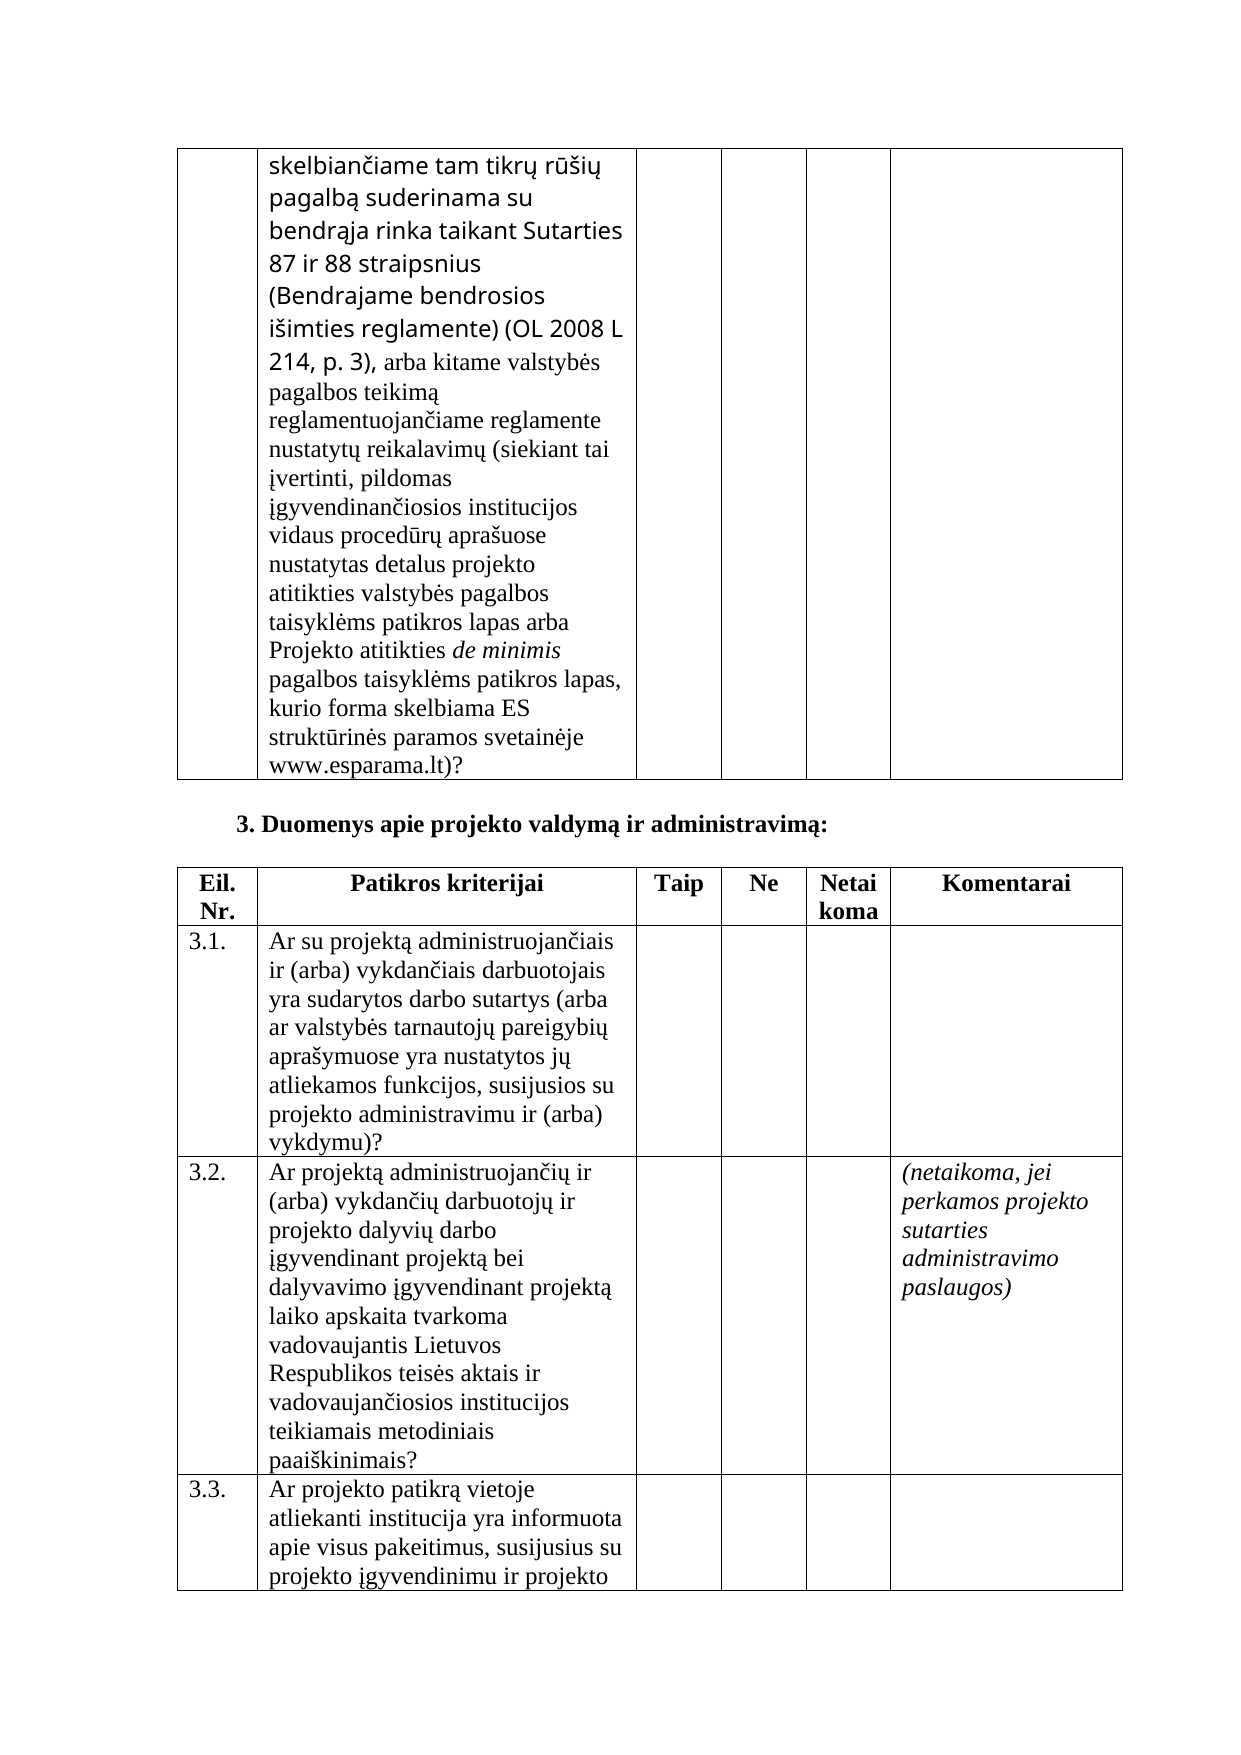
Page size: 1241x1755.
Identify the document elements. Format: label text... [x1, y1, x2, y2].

table_cell Ar projekto patikrą vietoje atliekanti institucija yra informuota apie visus pakeitimus, susijusius su projekto įgyvendinimu ir projekto [258, 1475, 636, 1589]
table_cell 3.3. [178, 1475, 257, 1589]
table_cell [637, 1157, 721, 1473]
table_cell Ar projektą administruojančių ir (arba) vykdančių darbuotojų ir projekto dalyvių darbo įgyvendinant projektą bei dalyvavimo įgyvendinant projektą laiko apskaita tvarkoma vadovaujantis Lietuvos Respublikos teisės aktais ir vadovaujančiosios institucijos teikiamais metodiniais paaiškinimais? [258, 1157, 636, 1473]
table_cell [891, 149, 1122, 779]
table_cell [637, 1475, 721, 1589]
table_cell [637, 149, 721, 779]
text 3. Duomenys apie projekto valdymą ir administravimą: [177, 809, 1122, 838]
table_cell [637, 926, 721, 1156]
table_cell 3.1. [178, 926, 257, 1156]
table_cell [891, 1475, 1122, 1589]
table_cell Ar su projektą administruojančiais ir (arba) vykdančiais darbuotojais yra sudarytos darbo sutartys (arba ar valstybės tarnautojų pareigybių aprašymuose yra nustatytos jų atliekamos funkcijos, susijusios su projekto administravimu ir (arba) vykdymu)? [258, 926, 636, 1156]
table_cell [807, 926, 890, 1156]
table_header Netaikoma [807, 868, 890, 925]
table_cell 3.2. [178, 1157, 257, 1473]
table_cell [722, 149, 806, 779]
table_cell [807, 1157, 890, 1473]
table_header Taip [637, 868, 721, 925]
table_cell [722, 1475, 806, 1589]
table_cell [891, 926, 1122, 1156]
table_cell skelbiančiame tam tikrų rūšių pagalbą suderinama su bendrąja rinka taikant Sutarties 87 ir 88 straipsnius (Bendrajame bendrosios išimties reglamente) (OL 2008 L 214, p. 3), arba kitame valstybės pagalbos teikimą reglamentuojančiame reglamente nustatytų reikalavimų (siekiant tai įvertinti, pildomas įgyvendinančiosios institucijos vidaus procedūrų aprašuose nustatytas detalus projekto atitikties valstybės pagalbos taisyklėms patikros lapas arba Projekto atitikties de minimis pagalbos taisyklėms patikros lapas, kurio forma skelbiama ES struktūrinės paramos svetainėje www.esparama.lt)? [258, 149, 636, 779]
table_header Eil. Nr. [178, 868, 257, 925]
table_cell (netaikoma, jei perkamos projekto sutarties administravimo paslaugos) [891, 1157, 1122, 1473]
table_header Ne [722, 868, 806, 925]
table_cell [807, 149, 890, 779]
table_header Patikros kriterijai [258, 868, 636, 925]
table_cell [722, 1157, 806, 1473]
table_cell [807, 1475, 890, 1589]
table_cell [178, 149, 257, 779]
table_header Komentarai [891, 868, 1122, 925]
table_cell [722, 926, 806, 1156]
